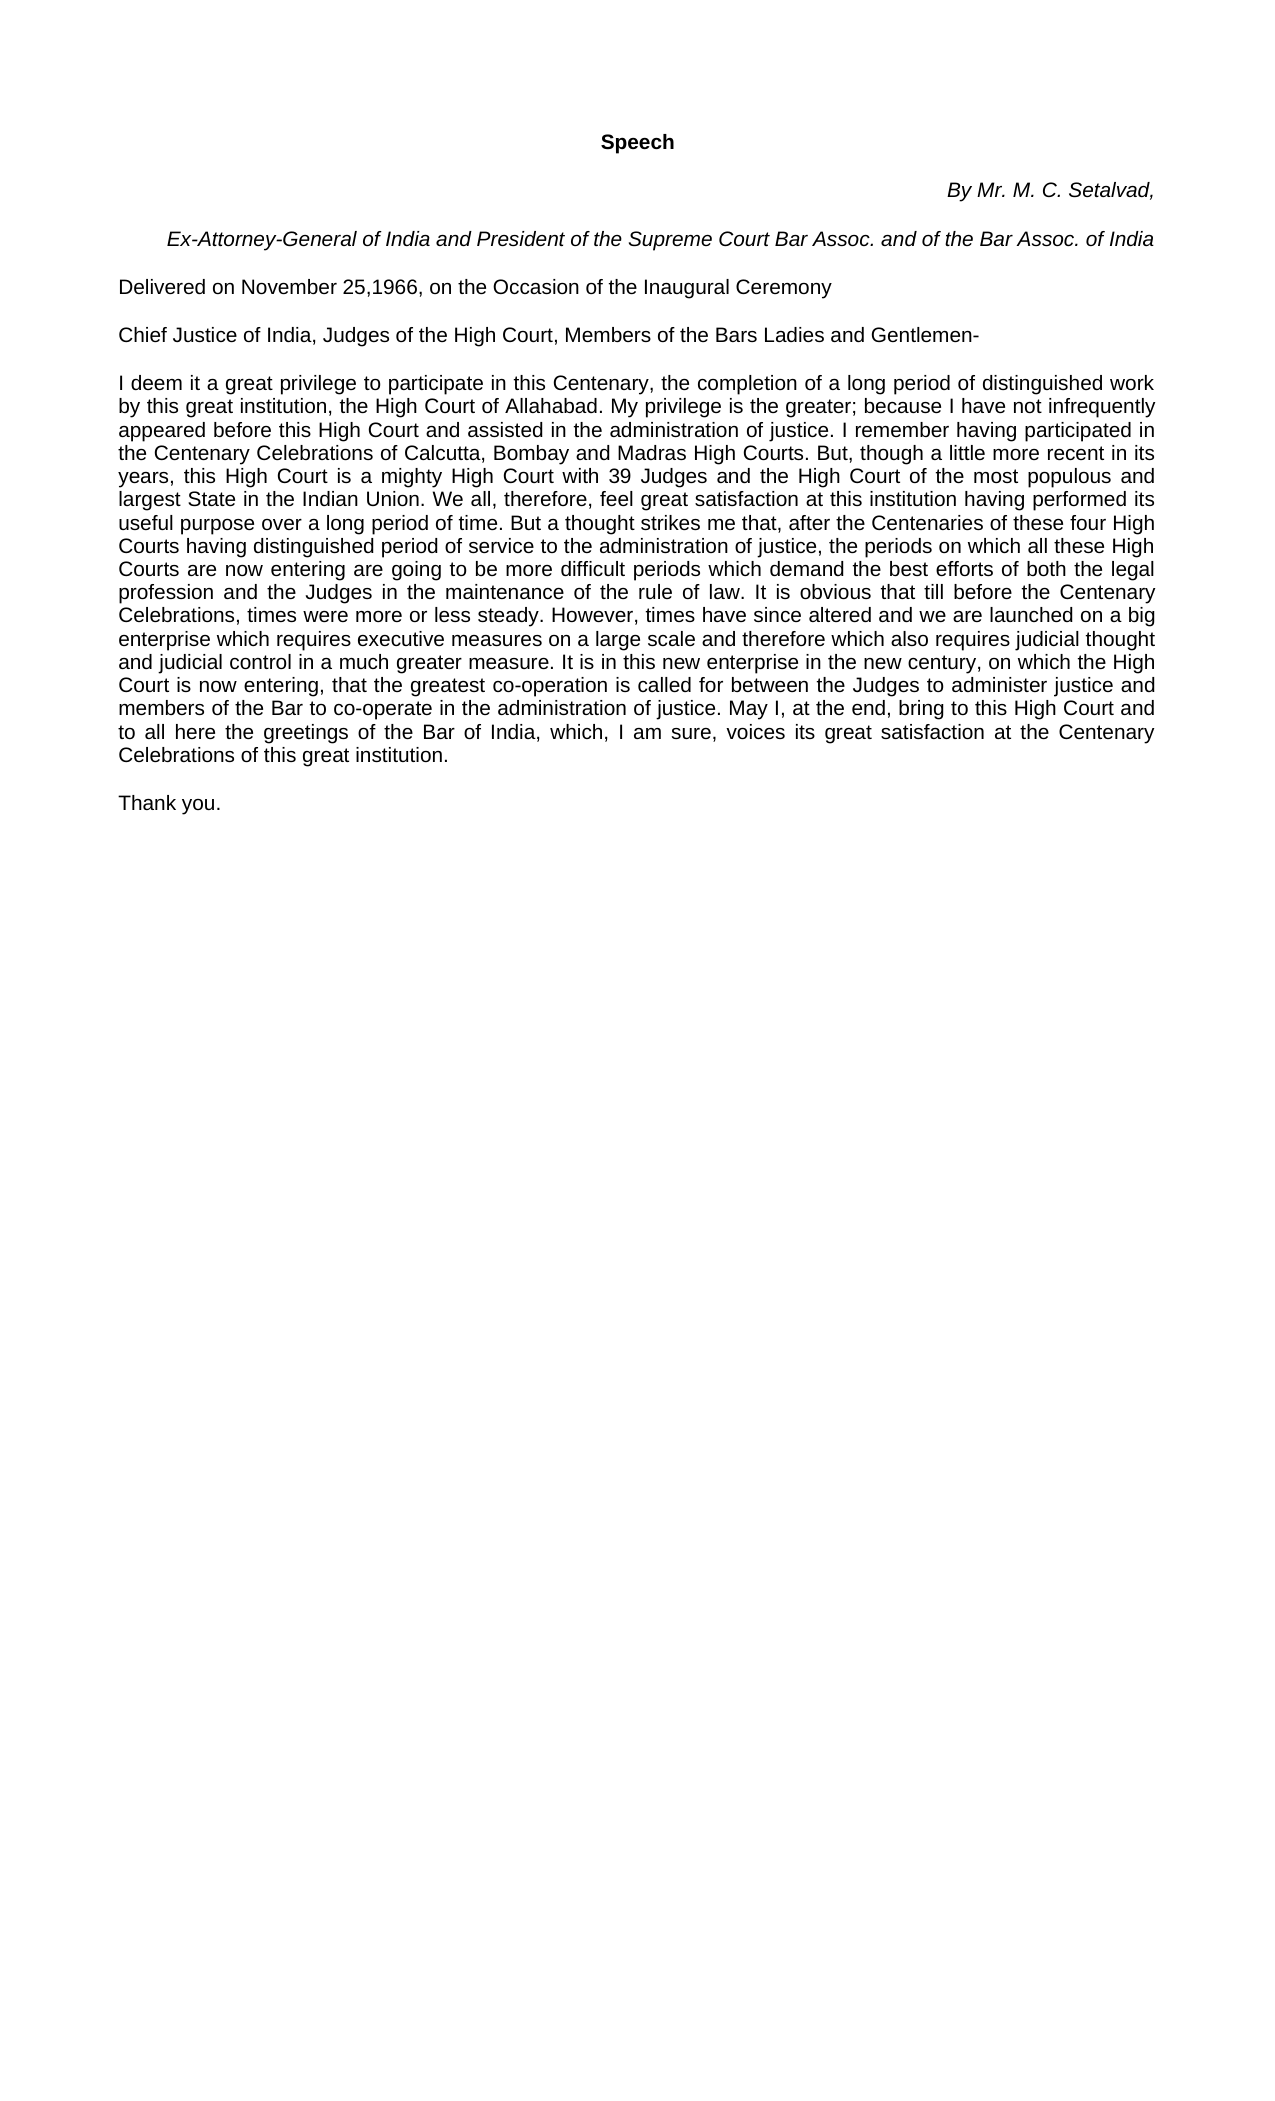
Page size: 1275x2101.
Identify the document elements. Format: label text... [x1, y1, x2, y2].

text Delivered on November 25,1966, on the Occasion of the Inaugural Ceremony [118, 275, 1157, 298]
text By Mr. M. C. Setalvad, [118, 179, 1157, 202]
text Thank you. [118, 792, 1157, 815]
title Speech [118, 131, 1157, 154]
text Chief Justice of India, Judges of the High Court, Members of the Bars Ladies and Gentlemen- [118, 323, 1157, 347]
subtitle Ex-Attorney-General of India and President of the Supreme Court Bar Assoc. and of the Bar Assoc. of India [118, 227, 1157, 250]
text I deem it a great privilege to participate in this Centenary, the completion of a long period of distinguished work by this great institution, the High Court of Allahabad. My privilege is the greater; because I have not infrequently appeared before this High Court and assisted in the administration of justice. I remember having participated in the Centenary Celebrations of Calcutta, Bombay and Madras High Courts. But, though a little more recent in its years, this High Court is a mighty High Court with 39 Judges and the High Court of the most populous and largest State in the Indian Union. We all, therefore, feel great satisfaction at this institution having performed its useful purpose over a long period of time. But a thought strikes me that, after the Centenaries of these four High Courts having distinguished period of service to the administration of justice, the periods on which all these High Courts are now entering are going to be more difficult periods which demand the best efforts of both the legal profession and the Judges in the maintenance of the rule of law. It is obvious that till before the Centenary Celebrations, times were more or less steady. However, times have since altered and we are launched on a big enterprise which requires executive measures on a large scale and therefore which also requires judicial thought and judicial control in a much greater measure. It is in this new enterprise in the new century, on which the High Court is now entering, that the greatest co-operation is called for between the Judges to administer justice and members of the Bar to co-operate in the administration of justice. May I, at the end, bring to this High Court and to all here the greetings of the Bar of India, which, I am sure, voices its great satisfaction at the Centenary Celebrations of this great institution. [118, 372, 1157, 767]
